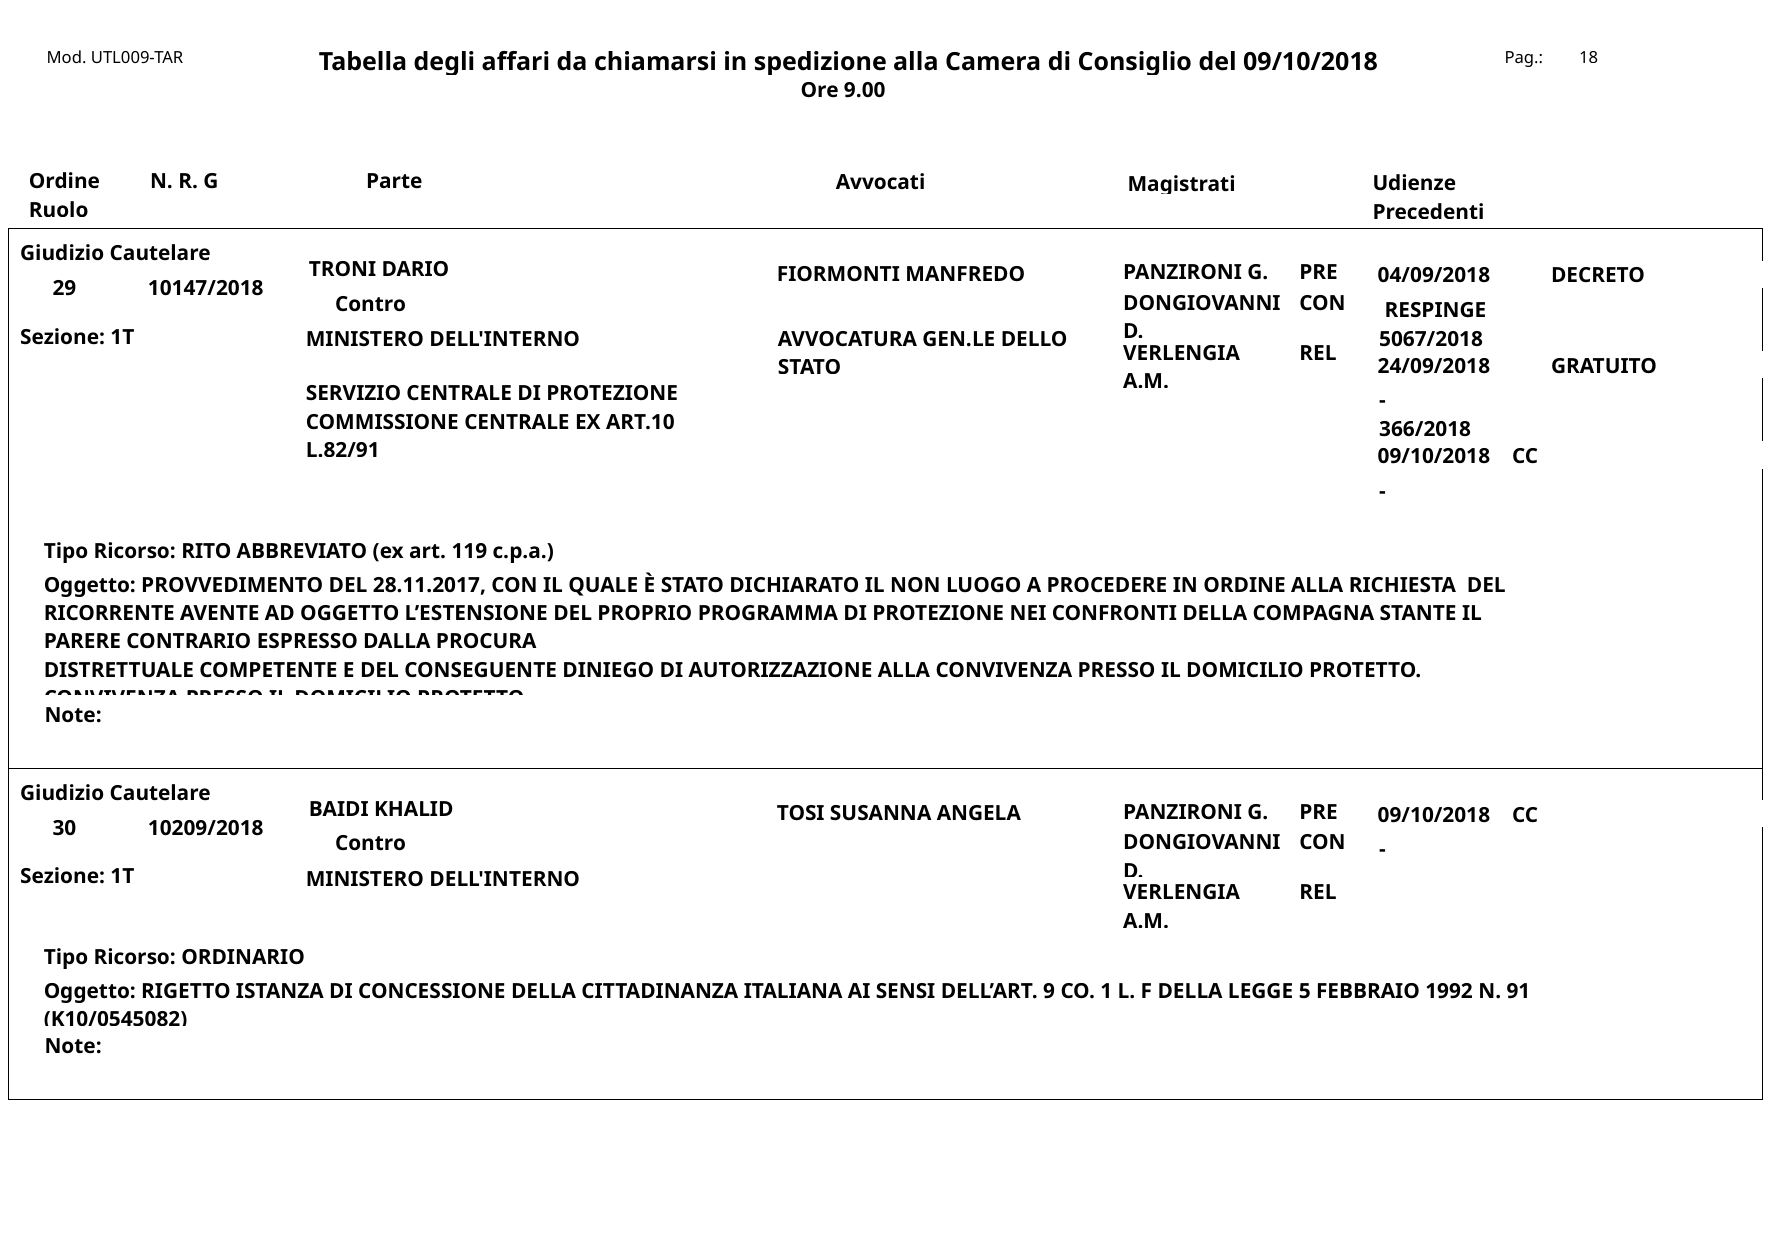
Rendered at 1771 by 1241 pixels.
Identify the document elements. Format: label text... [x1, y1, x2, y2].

text VERLENGIA [1123, 338, 1282, 366]
text DONGIOVANNI [1123, 827, 1282, 856]
text Contro [335, 289, 425, 313]
text BAIDI KHALID [308, 794, 756, 819]
text L.82/91 [306, 435, 756, 457]
text DISTRETTUALE COMPETENTE E DEL CONSEGUENTE DINIEGO DI AUTORIZZAZIONE ALLA CONVIVENZA PRESSO IL DOMICILIO PROTETTO. [43, 655, 1571, 683]
text Udienze [1372, 168, 1537, 197]
text REL [1299, 338, 1358, 366]
text MINISTERO DELL'INTERNO [306, 864, 756, 889]
text - [1379, 834, 1733, 859]
text 18 [1568, 45, 1609, 63]
text PRE [1299, 797, 1358, 826]
text - [1379, 476, 1733, 501]
text Ore 9.00 [328, 75, 1358, 101]
text AVVOCATURA GEN.LE DELLO [778, 324, 1098, 352]
text N. R. G [150, 166, 275, 191]
text Giudizio Cautelare [20, 778, 298, 804]
text SERVIZIO CENTRALE DI PROTEZIONE [306, 378, 756, 403]
text 5067/2018 [1379, 324, 1733, 349]
text TOSI SUSANNA ANGELA [777, 798, 1098, 823]
text Oggetto: RIGETTO ISTANZA DI CONCESSIONE DELLA CITTADINANZA ITALIANA AI SENSI DELL’ART. 9 CO. 1 L. F DELLA LEGGE 5 FEBBRAIO 1992 N. 91 (K10/0545082) [43, 976, 1571, 1026]
text 09/10/2018 [1377, 441, 1506, 469]
text REL [1299, 877, 1358, 906]
text CON [1299, 288, 1358, 316]
text D. [1123, 316, 1282, 338]
text 24/09/2018 [1377, 351, 1506, 378]
text FIORMONTI MANFREDO [777, 259, 1098, 284]
text Contro [335, 828, 425, 853]
text 30 [52, 813, 119, 836]
text Oggetto: PROVVEDIMENTO DEL 28.11.2017, CON IL QUALE È STATO DICHIARATO IL NON LUOGO A PROCEDERE IN ORDINE ALLA RICHIESTA DEL RICORRENTE AVENTE AD OGGETTO L’ESTENSIONE DEL PROPRIO PROGRAMMA DI PROTEZIONE NEI CONFRONTI DELLA COMPAGNA STANTE IL [43, 570, 1571, 627]
text Note: [44, 1032, 112, 1060]
text STATO [778, 352, 1098, 374]
text Note: [44, 701, 112, 729]
text - [1379, 385, 1733, 410]
text 366/2018 [1379, 414, 1733, 439]
text Tipo Ricorso: ORDINARIO [43, 942, 1459, 971]
text RESPINGE [1379, 295, 1733, 320]
text VERLENGIA [1123, 877, 1282, 906]
text PANZIRONI G. [1123, 257, 1282, 282]
text Parte [366, 166, 627, 191]
text CC [1512, 800, 1543, 827]
text 04/09/2018 [1377, 261, 1506, 288]
text DECRETO CAUTELARE [1551, 261, 1763, 288]
text 10209/2018 [148, 813, 278, 836]
text DONGIOVANNI [1123, 288, 1282, 316]
text PANZIRONI G. [1123, 797, 1282, 822]
text 29 [52, 273, 119, 297]
text D. [1123, 856, 1282, 877]
text TRONI DARIO [308, 254, 756, 279]
text Avvocati [836, 167, 1030, 192]
text Ruolo [29, 195, 133, 216]
text A.M. [1123, 906, 1282, 927]
text Ordine [29, 166, 133, 195]
text COMMISSIONE CENTRALE EX ART.10 [306, 407, 756, 435]
text CON [1299, 827, 1358, 856]
text A.M. [1123, 366, 1282, 388]
text Sezione: 1T [20, 861, 206, 890]
text Magistrati [1127, 169, 1292, 194]
text 09/10/2018 [1377, 800, 1506, 827]
text Mod. UTL009-TAR [46, 46, 226, 68]
text Precedenti [1372, 197, 1537, 218]
text GRATUITO PATROCIN [1551, 351, 1763, 378]
text CONVIVENZA PRESSO IL DOMICILIO PROTETTO [43, 683, 1571, 695]
text MINISTERO DELL'INTERNO [306, 324, 756, 349]
text 10147/2018 [148, 273, 278, 297]
text Giudizio Cautelare [20, 238, 298, 264]
text Tabella degli affari da chiamarsi in spedizione alla Camera di Consiglio del 09/10/2018 [254, 44, 1444, 75]
text PRE [1299, 257, 1358, 286]
text CC [1512, 441, 1543, 469]
text PARERE CONTRARIO ESPRESSO DALLA PROCURA [43, 627, 1571, 655]
text Pag.: [1494, 45, 1553, 68]
text Sezione: 1T [20, 322, 206, 350]
text Tipo Ricorso: RITO ABBREVIATO (ex art. 119 c.p.a.) [43, 536, 1459, 565]
